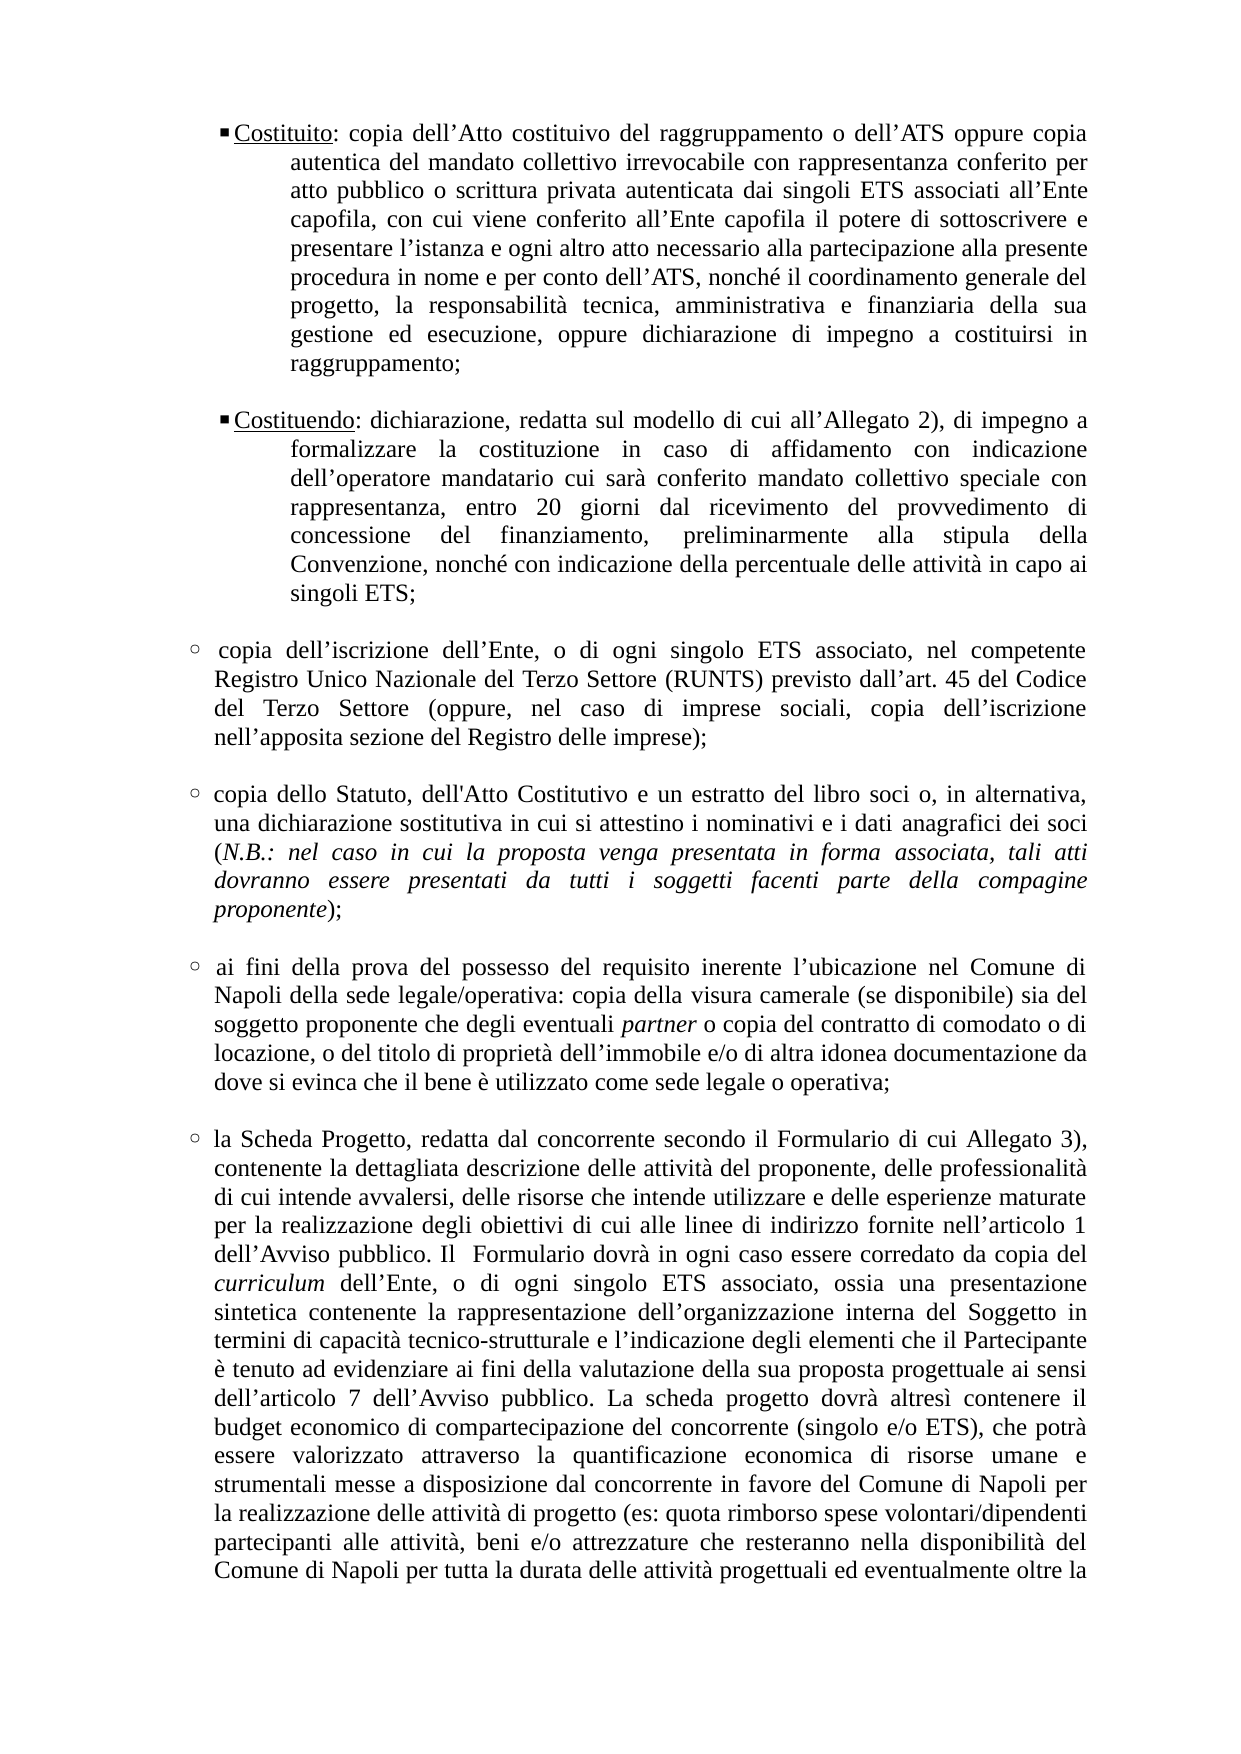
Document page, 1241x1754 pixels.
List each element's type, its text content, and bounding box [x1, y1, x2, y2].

list Costituendo: dichiarazione, redatta sul modello di cui all’Allegato 2), di impegno a formalizzare la costituzione in caso di affidamento con indicazione dell’operatore mandatario cui sarà conferito mandato collettivo speciale con rappresentanza, entro 20 giorni dal ricevimento del provvedimento di concessione del finanziamento, preliminarmente alla stipula della Convenzione, nonché con indicazione della percentuale delle attività in capo ai singoli ETS; [215, 406, 1088, 607]
list copia dell’iscrizione dell’Ente, o di ogni singolo ETS associato, nel competente Registro Unico Nazionale del Terzo Settore (RUNTS) previsto dall’art. 45 del Codice del Terzo Settore (oppure, nel caso di imprese sociali, copia dell’iscrizione nell’apposita sezione del Registro delle imprese); [185, 636, 1088, 751]
list la Scheda Progetto, redatta dal concorrente secondo il Formulario di cui Allegato 3), contenente la dettagliata descrizione delle attività del proponente, delle professionalità di cui intende avvalersi, delle risorse che intende utilizzare e delle esperienze maturate per la realizzazione degli obiettivi di cui alle linee di indirizzo fornite nell’articolo 1 dell’Avviso pubblico. Il Formulario dovrà in ogni caso essere corredato da copia del curriculum dell’Ente, o di ogni singolo ETS associato, ossia una presentazione sintetica contenente la rappresentazione dell’organizzazione interna del Soggetto in termini di capacità tecnico-strutturale e l’indicazione degli elementi che il Partecipante è tenuto ad evidenziare ai fini della valutazione della sua proposta progettuale ai sensi dell’articolo 7 dell’Avviso pubblico. La scheda progetto dovrà altresì contenere il budget economico di compartecipazione del concorrente (singolo e/o ETS), che potrà essere valorizzato attraverso la quantificazione economica di risorse umane e strumentali messe a disposizione dal concorrente in favore del Comune di Napoli per la realizzazione delle attività di progetto (es: quota rimborso spese volontari/dipendenti partecipanti alle attività, beni e/o attrezzature che resteranno nella disponibilità del Comune di Napoli per tutta la durata delle attività progettuali ed eventualmente oltre la [185, 1124, 1088, 1584]
list Costituito: copia dell’Atto costituivo del raggruppamento o dell’ATS oppure copia autentica del mandato collettivo irrevocabile con rappresentanza conferito per atto pubblico o scrittura privata autenticata dai singoli ETS associati all’Ente capofila, con cui viene conferito all’Ente capofila il potere di sottoscrivere e presentare l’istanza e ogni altro atto necessario alla partecipazione alla presente procedura in nome e per conto dell’ATS, nonché il coordinamento generale del progetto, la responsabilità tecnica, amministrativa e finanziaria della sua gestione ed esecuzione, oppure dichiarazione di impegno a costituirsi in raggruppamento; [215, 118, 1088, 377]
list ai fini della prova del possesso del requisito inerente l’ubicazione nel Comune di Napoli della sede legale/operativa: copia della visura camerale (se disponibile) sia del soggetto proponente che degli eventuali partner o copia del contratto di comodato o di locazione, o del titolo di proprietà dell’immobile e/o di altra idonea documentazione da dove si evinca che il bene è utilizzato come sede legale o operativa; [185, 952, 1088, 1096]
list copia dello Statuto, dell'Atto Costitutivo e un estratto del libro soci o, in alternativa, una dichiarazione sostitutiva in cui si attestino i nominativi e i dati anagrafici dei soci (N.B.: nel caso in cui la proposta venga presentata in forma associata, tali atti dovranno essere presentati da tutti i soggetti facenti parte della compagine proponente); [185, 779, 1088, 923]
